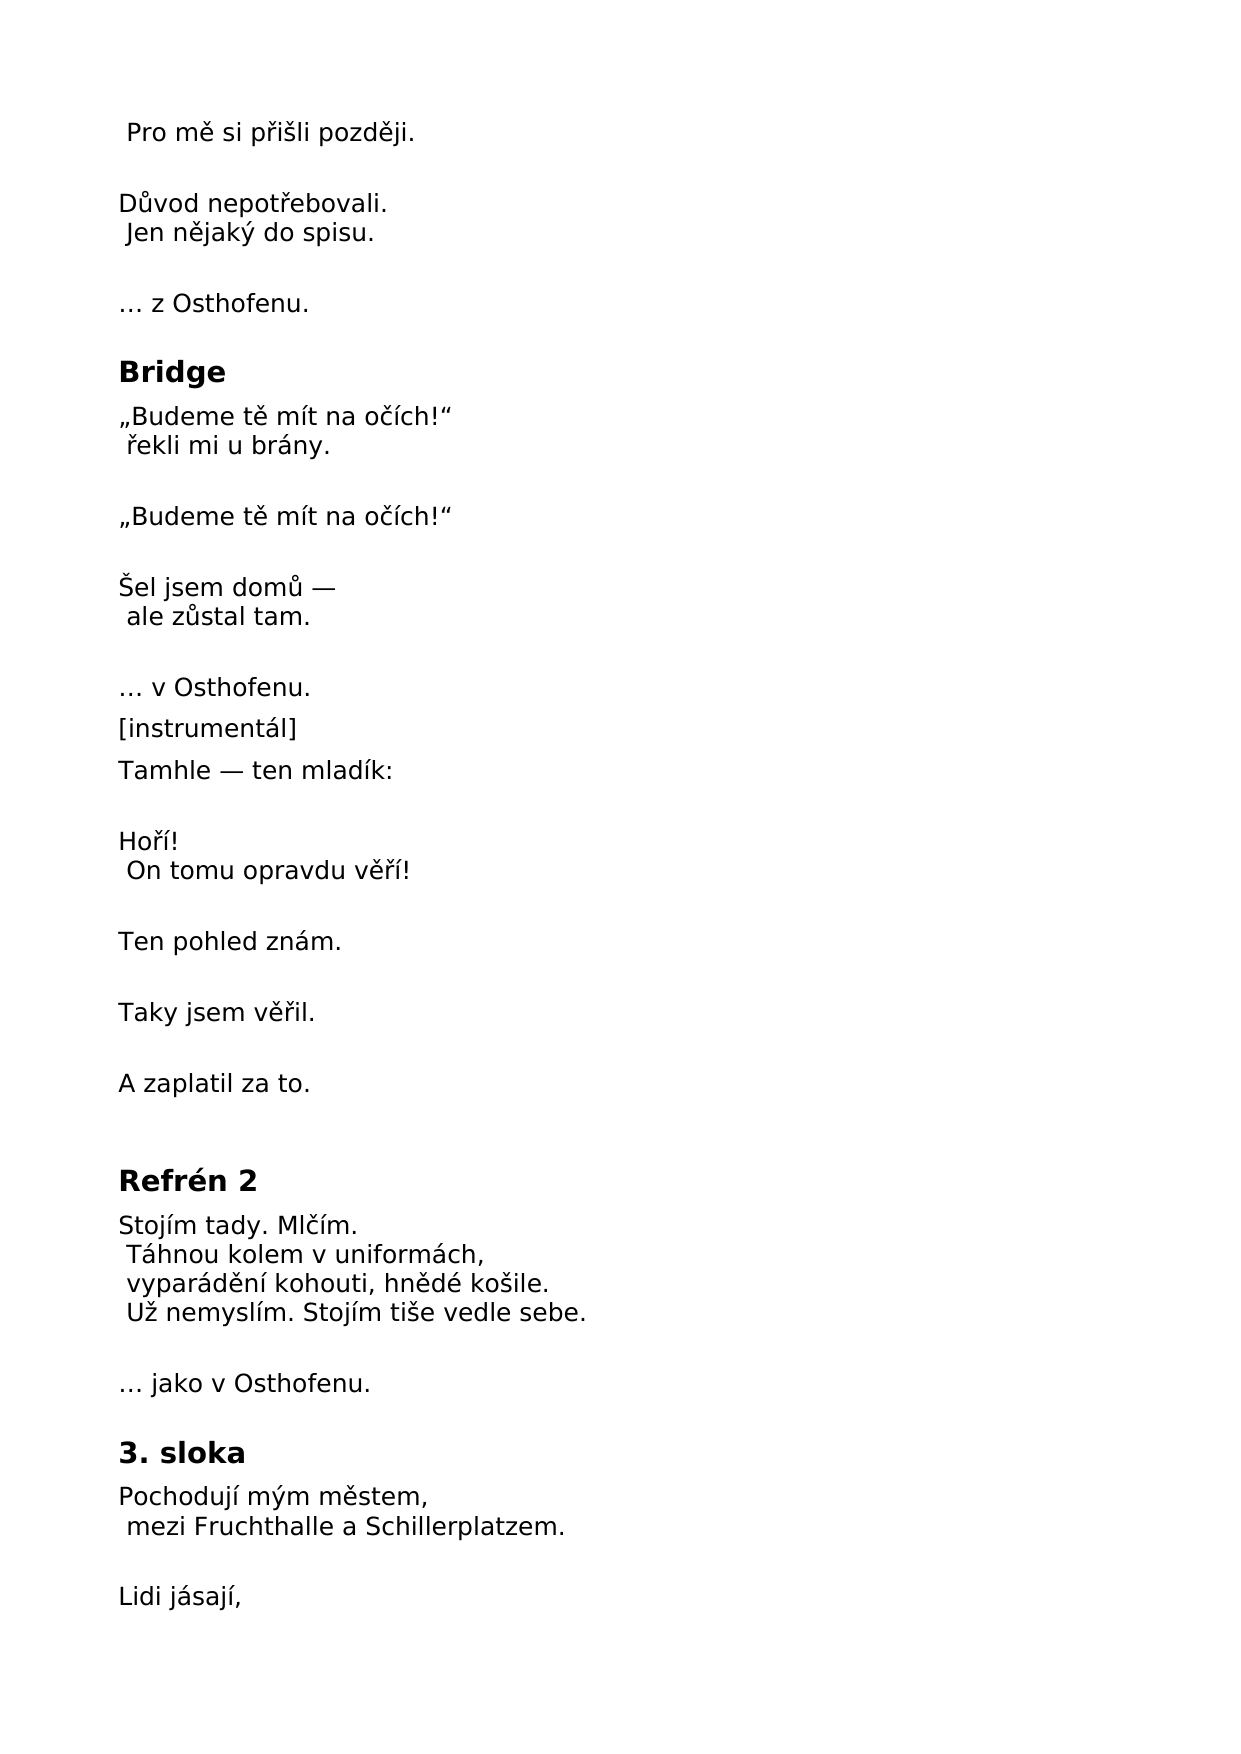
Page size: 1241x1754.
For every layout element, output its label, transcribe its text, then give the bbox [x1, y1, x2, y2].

text Hoří! On tomu opravdu věří! [118, 827, 1122, 914]
subtitle Refrén 2 [118, 1164, 1122, 1198]
text … jako v Osthofenu. [118, 1369, 1122, 1398]
subtitle 3. sloka [118, 1436, 1122, 1470]
text … z Osthofenu. [118, 289, 1122, 318]
text Šel jsem domů — ale zůstal tam. [118, 573, 1122, 660]
text Taky jsem věřil. [118, 998, 1122, 1056]
text A zaplatil za to. [118, 1069, 1122, 1127]
text Pochodují mým městem, mezi Fruchthalle a Schillerplatzem. [118, 1482, 1122, 1570]
text Stojím tady. Mlčím. Táhnou kolem v uniformách, vyparádění kohouti, hnědé košile. Už nemyslím. Stojím tiše vedle sebe. [118, 1211, 1122, 1357]
subtitle Bridge [118, 356, 1122, 389]
text Pro mě si přišli později. [118, 118, 1122, 176]
text … v Osthofenu. [118, 673, 1122, 702]
text „Budeme tě mít na očích!“ [118, 502, 1122, 560]
text Lidi jásají, [118, 1582, 1122, 1612]
text [instrumentál] [118, 714, 1122, 744]
text „Budeme tě mít na očích!“ řekli mi u brány. [118, 402, 1122, 489]
text Důvod nepotřebovali. Jen nějaký do spisu. [118, 189, 1122, 276]
text Tamhle — ten mladík: [118, 756, 1122, 814]
text Ten pohled znám. [118, 927, 1122, 985]
